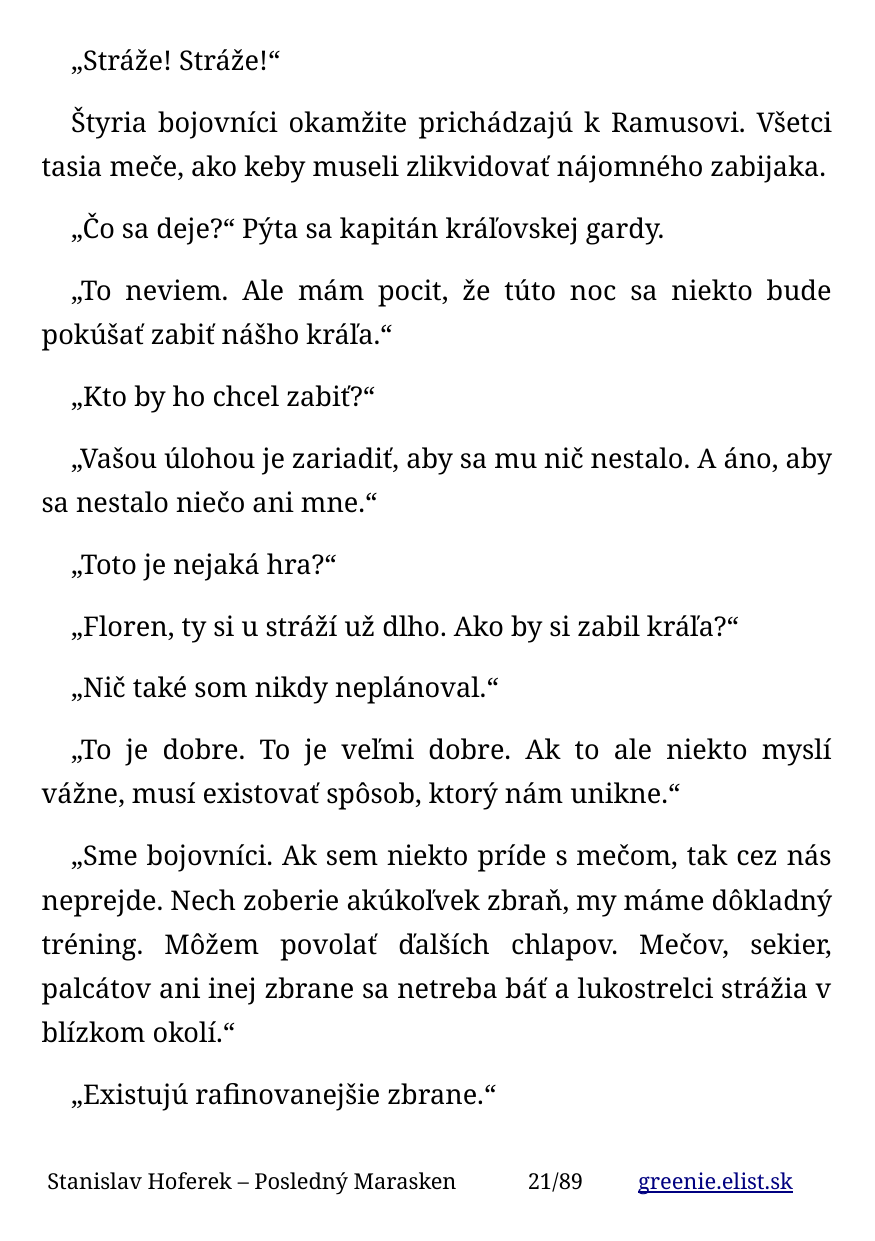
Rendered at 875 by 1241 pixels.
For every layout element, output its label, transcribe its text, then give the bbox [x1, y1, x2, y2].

text „Nič také som nikdy neplánoval.“ [41, 669, 833, 706]
text „Vašou úlohou je zariadiť, aby sa mu nič nestalo. A áno, aby sa nestalo niečo ani mne.“ [41, 439, 833, 520]
text Štyria bojovníci okamžite prichádzajú k Ramusovi. Všetci tasia meče, ako keby museli zlikvidovať nájomného zabijaka. [41, 103, 833, 184]
text „Kto by ho chcel zabiť?“ [41, 377, 833, 414]
text „Toto je nejaká hra?“ [41, 545, 833, 582]
text „To neviem. Ale mám pocit, že túto noc sa niekto bude pokúšať zabiť nášho kráľa.“ [41, 271, 833, 352]
text „Floren, ty si u stráží už dlho. Ako by si zabil kráľa?“ [41, 607, 833, 644]
text „Sme bojovníci. Ak sem niekto príde s mečom, tak cez nás neprejde. Nech zoberie akúkoľvek zbraň, my máme dôkladný tréning. Môžem povolať ďalších chlapov. Mečov, sekier, palcátov ani inej zbrane sa netreba báť a lukostrelci strážia v blízkom okolí.“ [41, 837, 833, 1050]
text „To je dobre. To je veľmi dobre. Ak to ale niekto myslí vážne, musí existovať spôsob, ktorý nám unikne.“ [41, 731, 833, 812]
text „Čo sa deje?“ Pýta sa kapitán kráľovskej gardy. [41, 209, 833, 246]
text „Existujú rafinovanejšie zbrane.“ [41, 1075, 833, 1112]
text „Stráže! Stráže!“ [41, 41, 833, 78]
